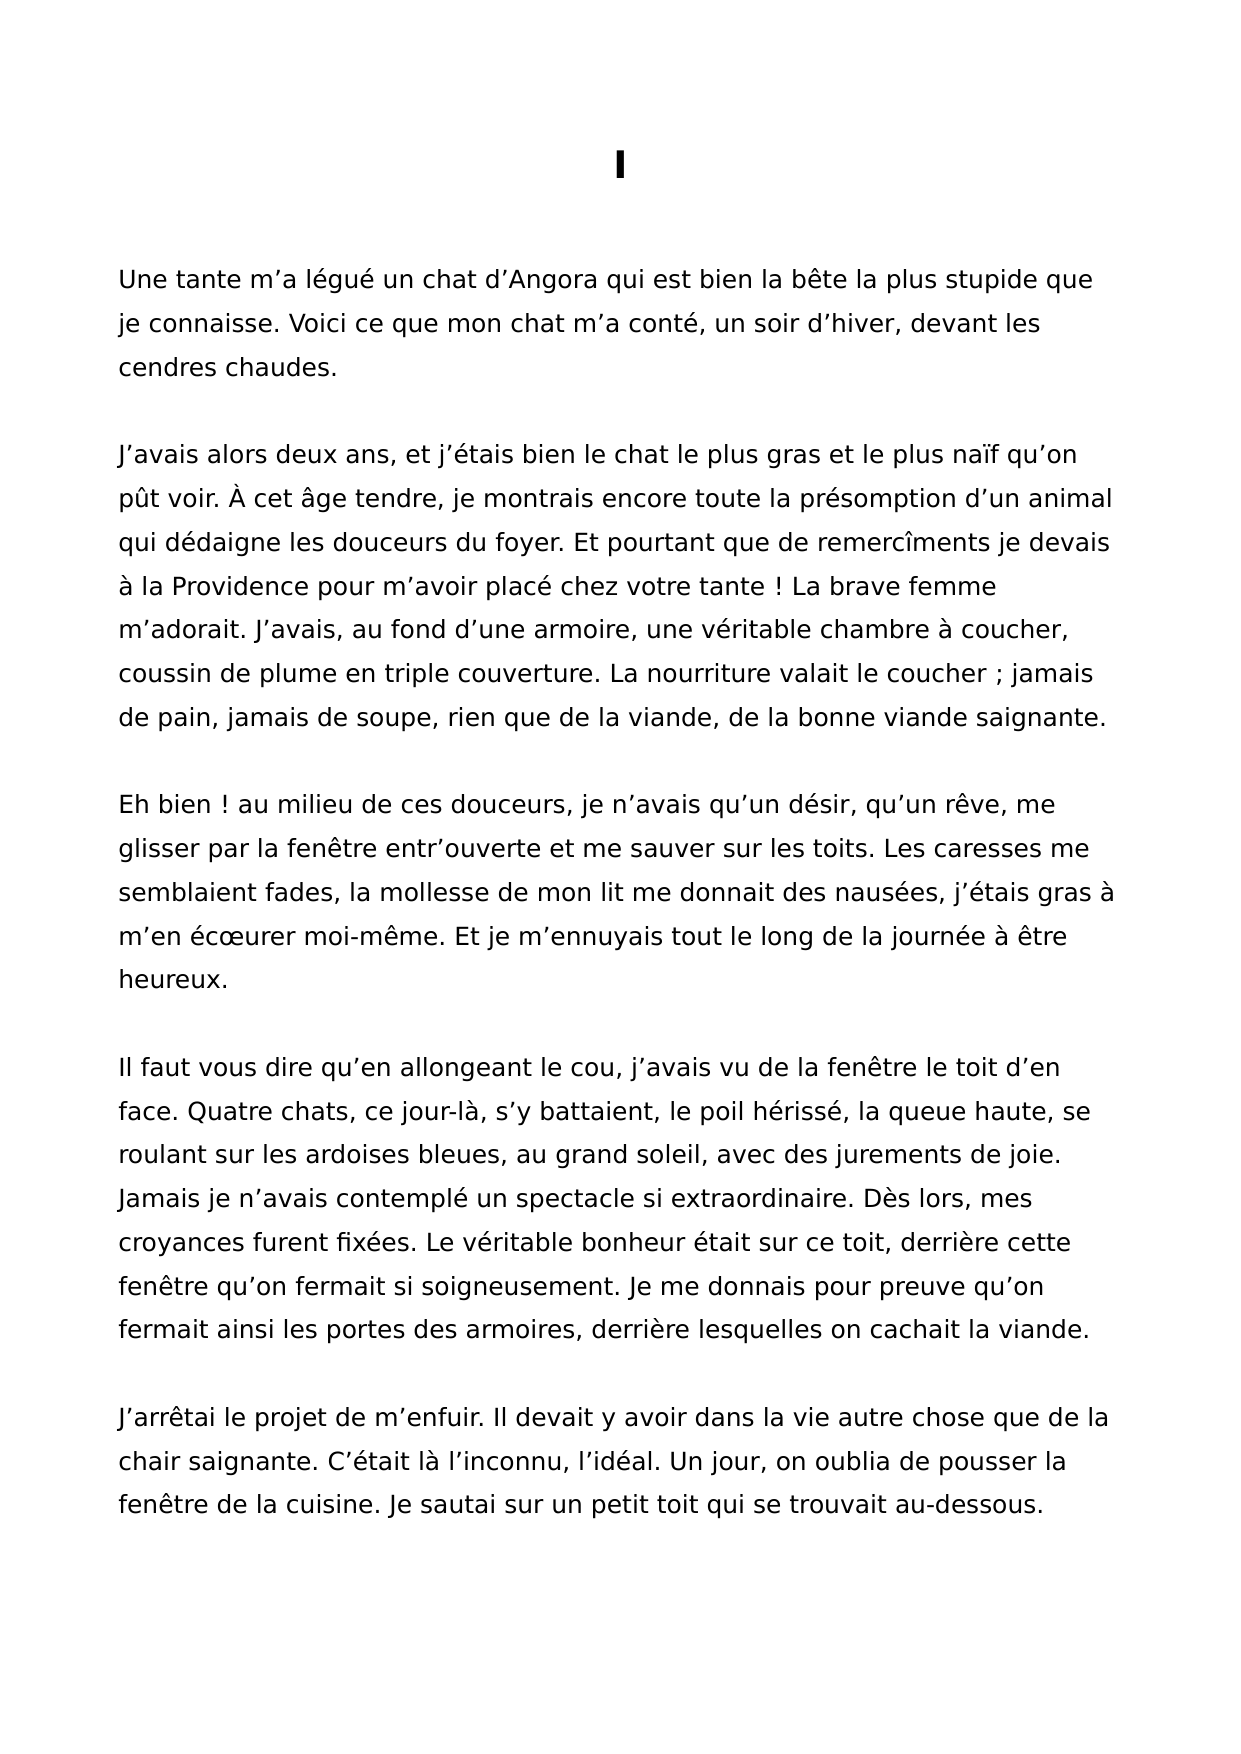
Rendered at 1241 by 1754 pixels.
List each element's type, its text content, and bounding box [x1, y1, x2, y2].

subtitle I [118, 143, 1122, 187]
text Il faut vous dire qu’en allongeant le cou, j’avais vu de la fenêtre le toit d’en face. Quatre chats, ce jour-là, s’y battaient, le poil hérissé, la queue haute, se roulant sur les ardoises bleues, au grand soleil, avec des jurements de joie. Jamais je n’avais contemplé un spectacle si extraordinaire. Dès lors, mes croyances furent fixées. Le véritable bonheur était sur ce toit, derrière cette fenêtre qu’on fermait si soigneusement. Je me donnais pour preuve qu’on fermait ainsi les portes des armoires, derrière lesquelles on cachait la viande. [118, 1053, 1122, 1345]
text Eh bien ! au milieu de ces douceurs, je n’avais qu’un désir, qu’un rêve, me glisser par la fenêtre entr’ouverte et me sauver sur les toits. Les caresses me semblaient fades, la mollesse de mon lit me donnait des nausées, j’étais gras à m’en écœurer moi-même. Et je m’ennuyais tout le long de la journée à être heureux. [118, 791, 1122, 995]
text J’avais alors deux ans, et j’étais bien le chat le plus gras et le plus naïf qu’on pût voir. À cet âge tendre, je montrais encore toute la présomption d’un animal qui dédaigne les douceurs du foyer. Et pourtant que de remercîments je devais à la Providence pour m’avoir placé chez votre tante ! La brave femme m’adorait. J’avais, au fond d’une armoire, une véritable chambre à coucher, coussin de plume en triple couverture. La nourriture valait le coucher ; jamais de pain, jamais de soupe, rien que de la viande, de la bonne viande saignante. [118, 441, 1122, 732]
text J’arrêtai le projet de m’enfuir. Il devait y avoir dans la vie autre chose que de la chair saignante. C’était là l’inconnu, l’idéal. Un jour, on oublia de pousser la fenêtre de la cuisine. Je sautai sur un petit toit qui se trouvait au-dessous. [118, 1403, 1122, 1520]
text Une tante m’a légué un chat d’Angora qui est bien la bête la plus stupide que je connaisse. Voici ce que mon chat m’a conté, un soir d’hiver, devant les cendres chaudes. [118, 266, 1122, 382]
